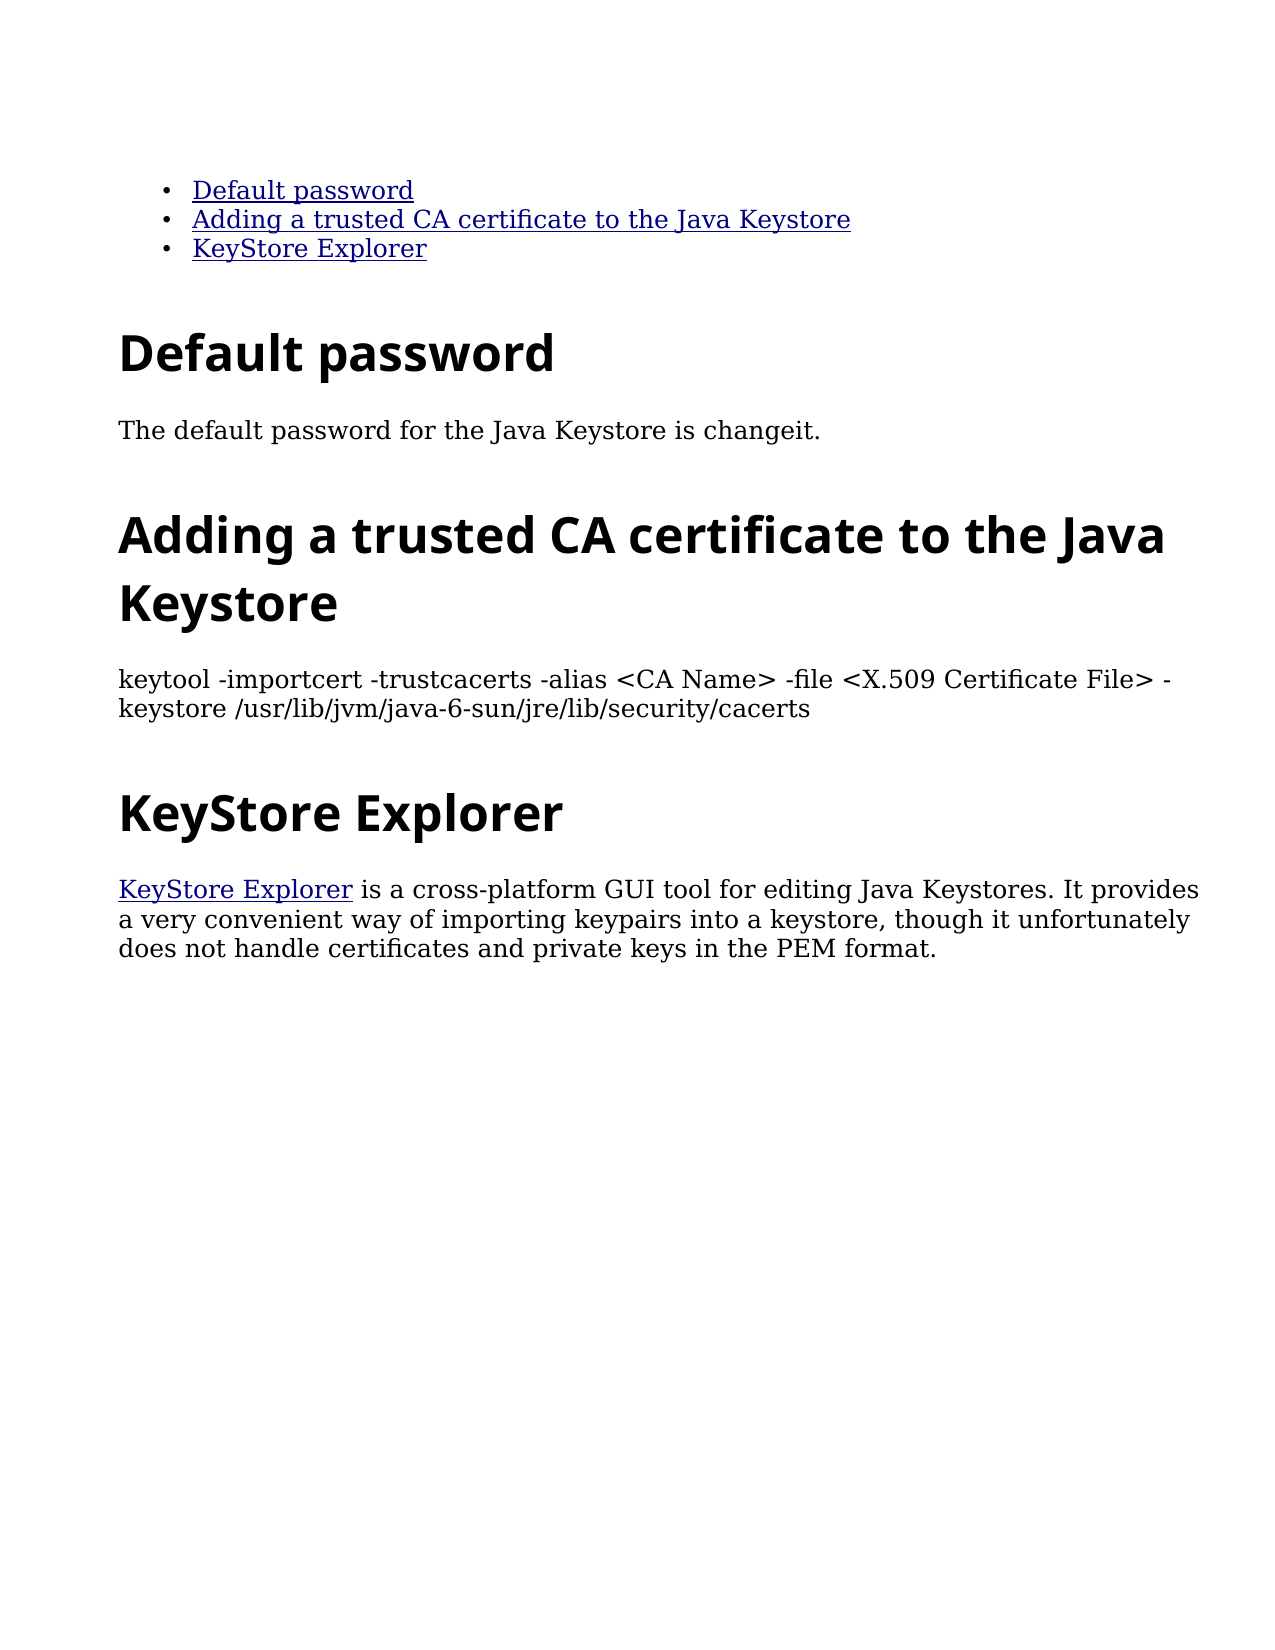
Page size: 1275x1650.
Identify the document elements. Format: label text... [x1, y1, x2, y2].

list KeyStore Explorer [162, 235, 1216, 264]
text KeyStore Explorer is a cross-platform GUI tool for editing Java Keystores. It provides a very convenient way of importing keypairs into a keystore, though it unfortunately does not handle certificates and private keys in the PEM format. [118, 876, 1216, 963]
list Default password [162, 176, 1216, 206]
list Adding a trusted CA certificate to the Java Keystore [162, 206, 1216, 235]
subtitle KeyStore Explorer [118, 778, 1216, 846]
text keytool -importcert -trustcacerts -alias <CA Name> -file <X.509 Certificate File> -keystore /usr/lib/jvm/java-6-sun/jre/lib/security/cacerts [118, 665, 1216, 724]
subtitle Default password [118, 318, 1216, 386]
text The default password for the Java Keystore is changeit. [118, 416, 1216, 445]
subtitle Adding a trusted CA certificate to the Java Keystore [118, 499, 1216, 636]
